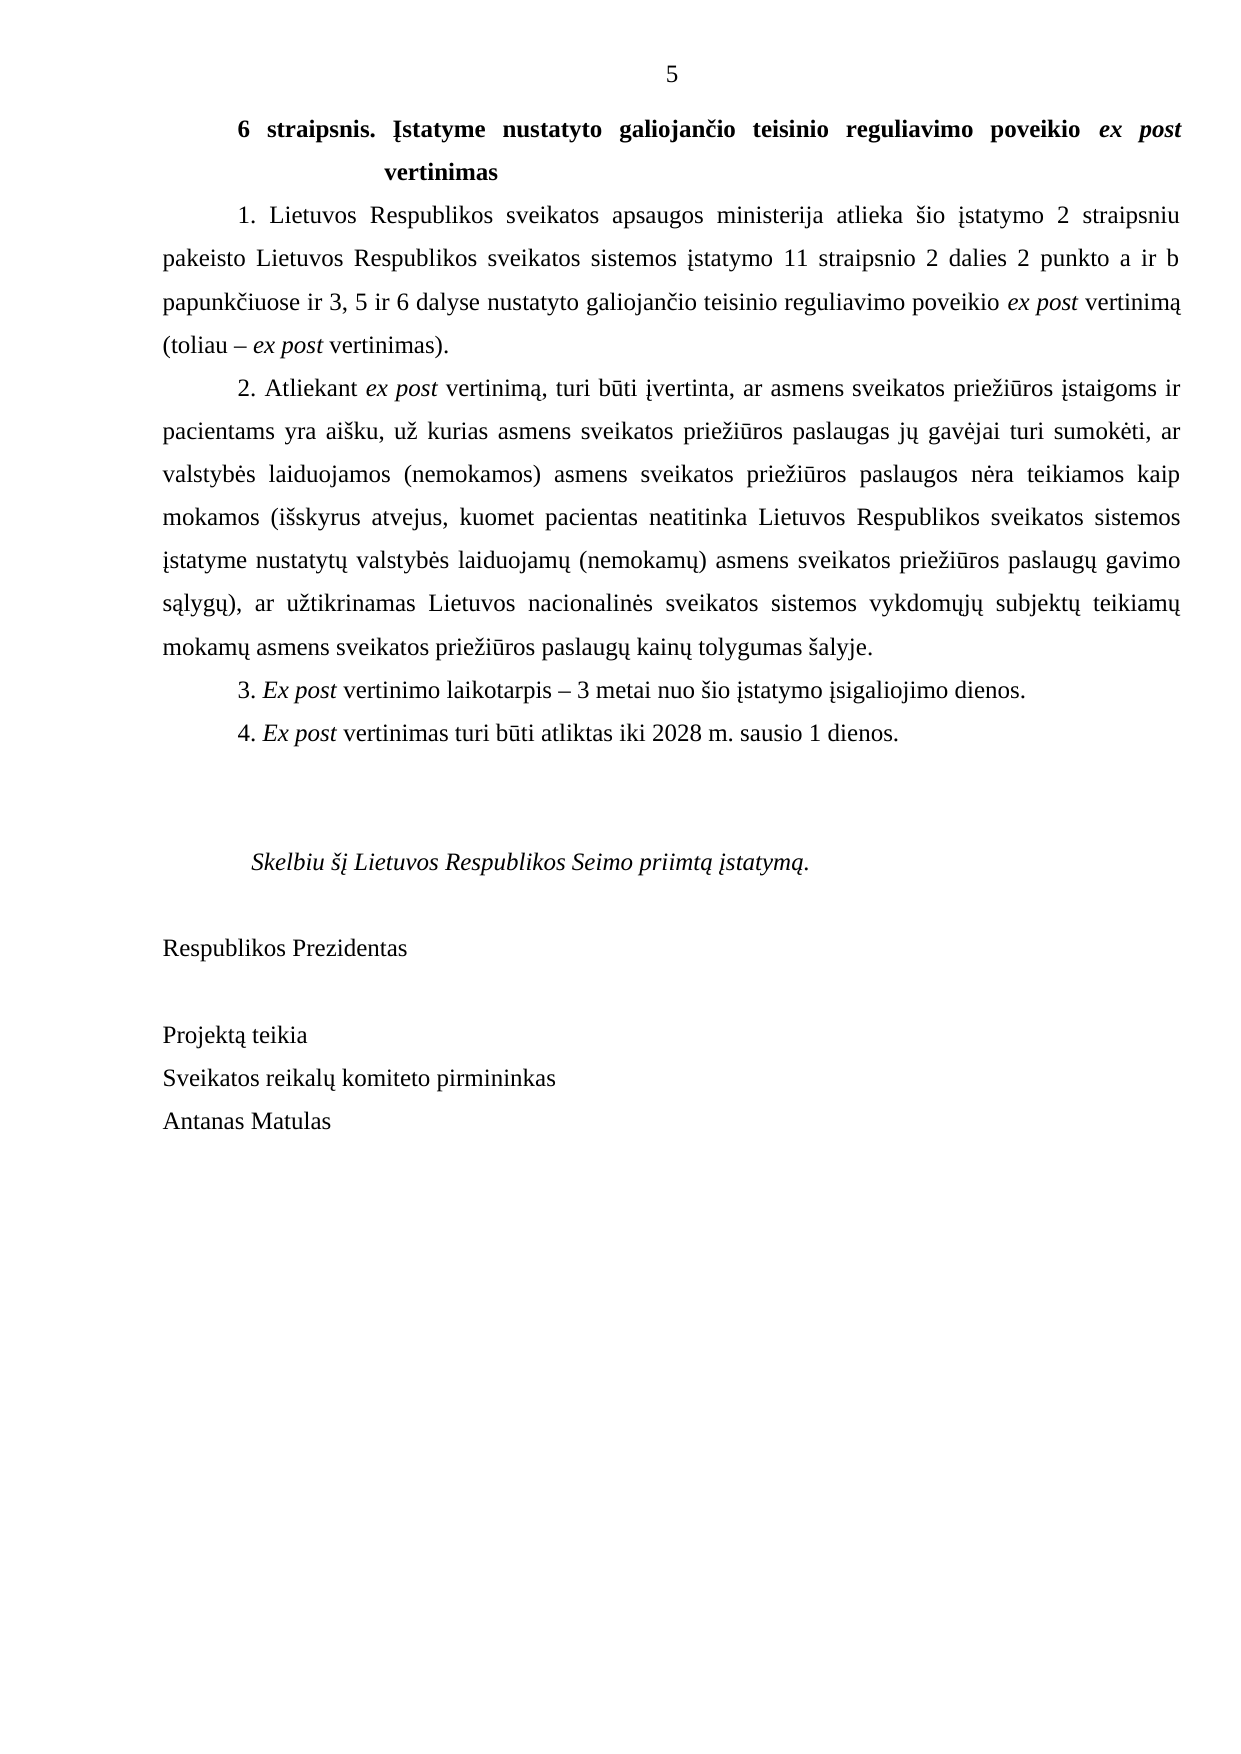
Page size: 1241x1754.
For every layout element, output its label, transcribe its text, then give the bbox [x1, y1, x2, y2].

text 6 straipsnis. Įstatyme nustatyto galiojančio teisinio reguliavimo poveikio ex post vertinimas [237, 114, 1181, 186]
text Respublikos Prezidentas [162, 933, 1181, 962]
text 4. Ex post vertinimas turi būti atliktas iki 2028 m. sausio 1 dienos. [162, 718, 1181, 747]
text Projektą teikia [162, 1020, 1181, 1048]
text 1. Lietuvos Respublikos sveikatos apsaugos ministerija atlieka šio įstatymo 2 straipsniu pakeisto Lietuvos Respublikos sveikatos sistemos įstatymo 11 straipsnio 2 dalies 2 punkto a ir b papunkčiuose ir 3, 5 ir 6 dalyse nustatyto galiojančio teisinio reguliavimo poveikio ex post vertinimą (toliau – ex post vertinimas). [162, 200, 1181, 358]
text Antanas Matulas [162, 1106, 1181, 1135]
text Sveikatos reikalų komiteto pirmininkas [162, 1063, 1181, 1092]
text Skelbiu šį Lietuvos Respublikos Seimo priimtą įstatymą. [162, 847, 1181, 876]
text 3. Ex post vertinimo laikotarpis – 3 metai nuo šio įstatymo įsigaliojimo dienos. [162, 675, 1181, 703]
text 2. Atliekant ex post vertinimą, turi būti įvertinta, ar asmens sveikatos priežiūros įstaigoms ir pacientams yra aišku, už kurias asmens sveikatos priežiūros paslaugas jų gavėjai turi sumokėti, ar valstybės laiduojamos (nemokamos) asmens sveikatos priežiūros paslaugos nėra teikiamos kaip mokamos (išskyrus atvejus, kuomet pacientas neatitinka Lietuvos Respublikos sveikatos sistemos įstatyme nustatytų valstybės laiduojamų (nemokamų) asmens sveikatos priežiūros paslaugų gavimo sąlygų), ar užtikrinamas Lietuvos nacionalinės sveikatos sistemos vykdomųjų subjektų teikiamų mokamų asmens sveikatos priežiūros paslaugų kainų tolygumas šalyje. [162, 373, 1181, 660]
